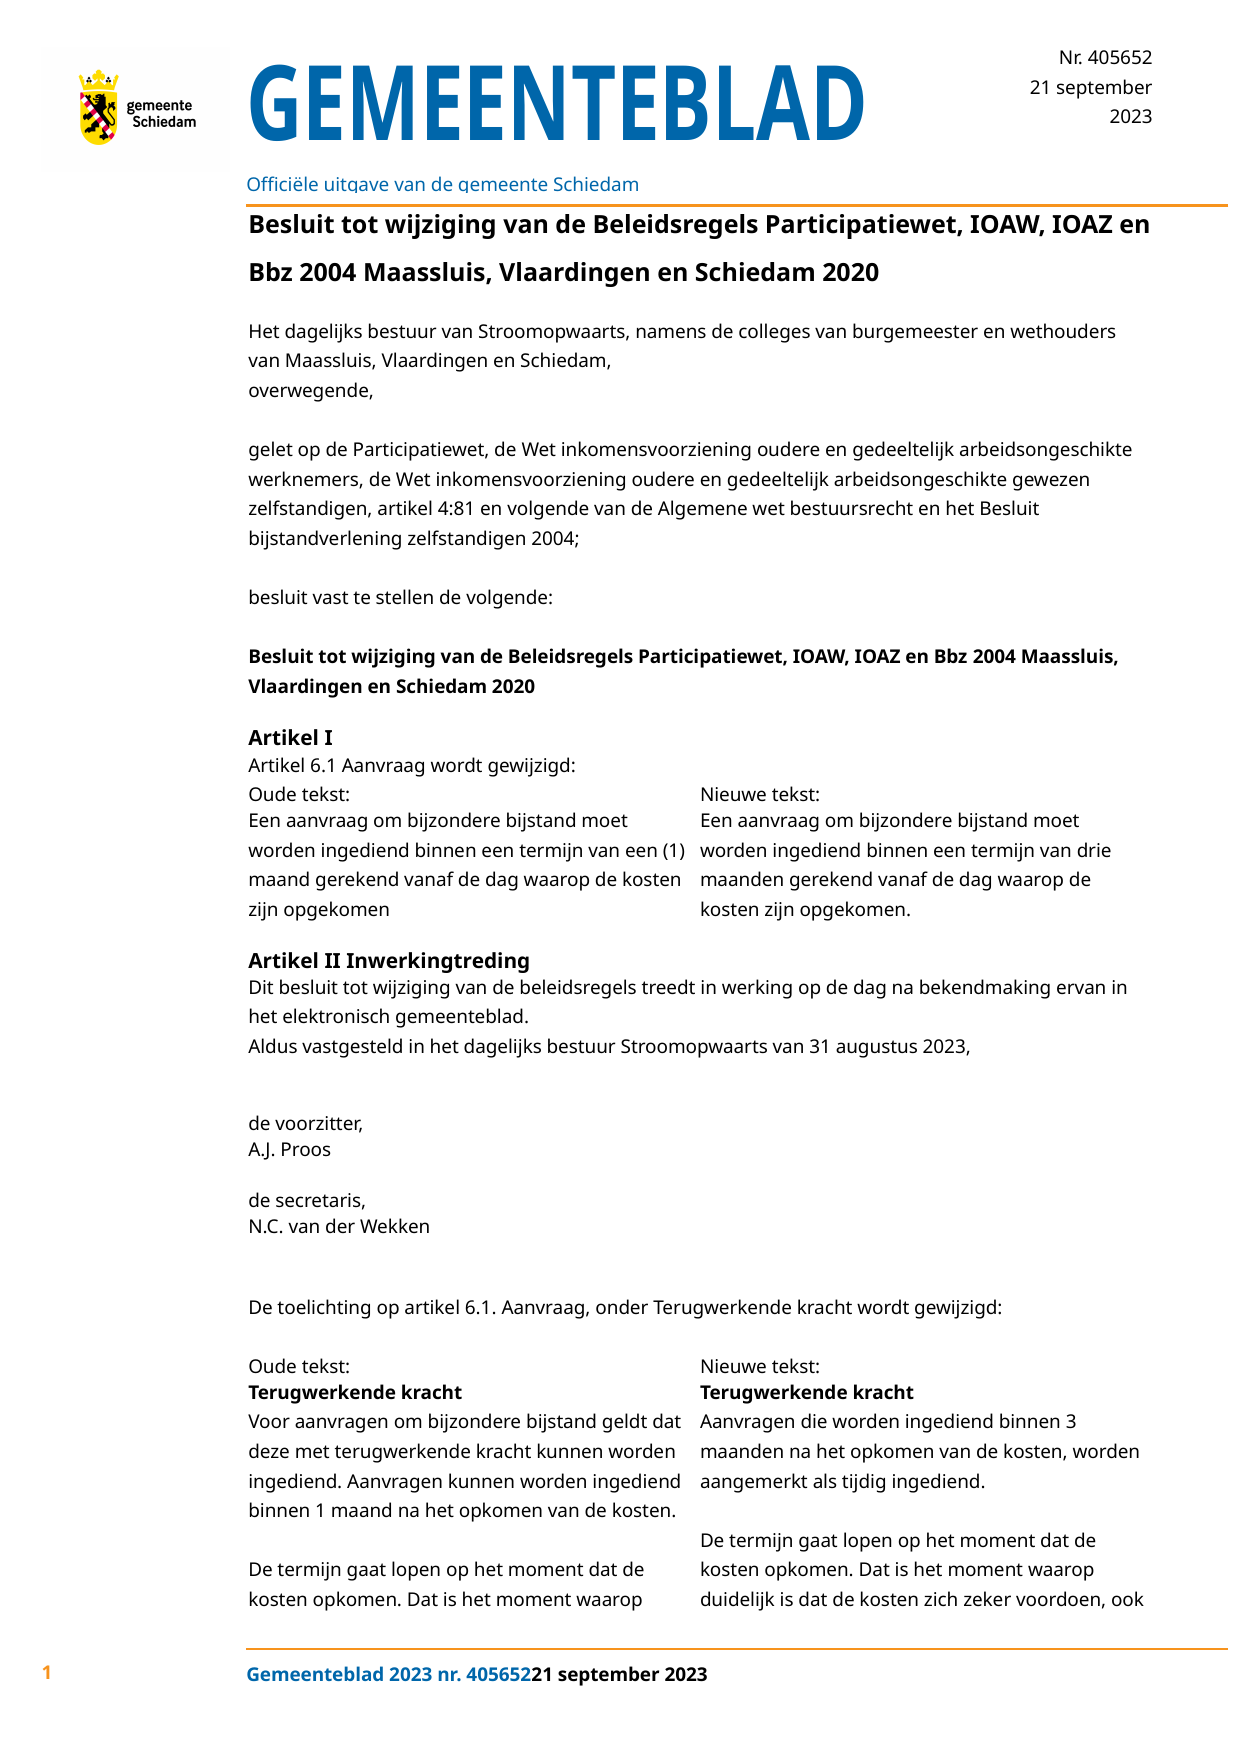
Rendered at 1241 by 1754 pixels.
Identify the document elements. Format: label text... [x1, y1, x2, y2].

text Besluit tot wijziging van de Beleidsregels Participatiewet, IOAW, IOAZ en Bbz 2004 Maassluis, Vlaardingen en Schiedam 2020 [248, 207, 1152, 288]
picture [41, 47, 231, 172]
text besluit vast te stellen de volgende: [248, 584, 1152, 610]
text Besluit tot wijziging van de Beleidsregels Participatiewet, IOAW, IOAZ en Bbz 2004 Maassluis, Vlaardingen en Schiedam 2020 [248, 643, 1152, 699]
table_header Nieuwe tekst: [700, 1353, 1152, 1379]
text De toelichting op artikel 6.1. Aanvraag, onder Terugwerkende kracht wordt gewijzigd: [248, 1294, 1152, 1320]
text Aldus vastgesteld in het dagelijks bestuur Stroomopwaarts van 31 augustus 2023, [248, 1033, 1152, 1059]
text Het dagelijks bestuur van Stroomopwaarts, namens de colleges van burgemeester en wethouders van Maassluis, Vlaardingen en Schiedam, [248, 318, 1152, 373]
text N.C. van der Wekken [248, 1213, 1152, 1239]
text de secretaris, [248, 1188, 1152, 1213]
table_cell Terugwerkende kracht Aanvragen die worden ingediend binnen 3 maanden na het opkomen van de kosten, worden aangemerkt als tijdig ingediend. De termijn gaat lopen op het moment dat de kosten opkomen. Dat is het moment waarop duidelijk is dat de kosten zich zeker voordoen, ook [700, 1379, 1152, 1612]
table_header Nieuwe tekst: [700, 781, 1152, 807]
text Artikel 6.1 Aanvraag wordt gewijzigd: [248, 752, 1152, 777]
table_cell Terugwerkende kracht Voor aanvragen om bijzondere bijstand geldt dat deze met terugwerkende kracht kunnen worden ingediend. Aanvragen kunnen worden ingediend binnen 1 maand na het opkomen van de kosten. De termijn gaat lopen op het moment dat de kosten opkomen. Dat is het moment waarop [248, 1379, 700, 1612]
text A.J. Proos [248, 1136, 1152, 1162]
text Dit besluit tot wijziging van de beleidsregels treedt in werking op de dag na bekendmaking ervan in het elektronisch gemeenteblad. [248, 974, 1152, 1029]
table_header Oude tekst: [248, 1353, 700, 1379]
table_cell Een aanvraag om bijzondere bijstand moet worden ingediend binnen een termijn van een (1) maand gerekend vanaf de dag waarop de kosten zijn opgekomen [248, 807, 700, 922]
text overwegende, [248, 377, 1152, 403]
table_header Oude tekst: [248, 781, 700, 807]
table_cell Een aanvraag om bijzondere bijstand moet worden ingediend binnen een termijn van drie maanden gerekend vanaf de dag waarop de kosten zijn opgekomen. [700, 807, 1152, 922]
text Artikel II Inwerkingtreding [248, 946, 1152, 974]
text gelet op de Participatiewet, de Wet inkomensvoorziening oudere en gedeeltelijk arbeidsongeschikte werknemers, de Wet inkomensvoorziening oudere en gedeeltelijk arbeidsongeschikte gewezen zelfstandigen, artikel 4:81 en volgende van de Algemene wet bestuursrecht en het Besluit bijstandverlening zelfstandigen 2004; [248, 436, 1152, 551]
text de voorzitter, [248, 1111, 1152, 1136]
text Artikel I [248, 723, 1152, 752]
